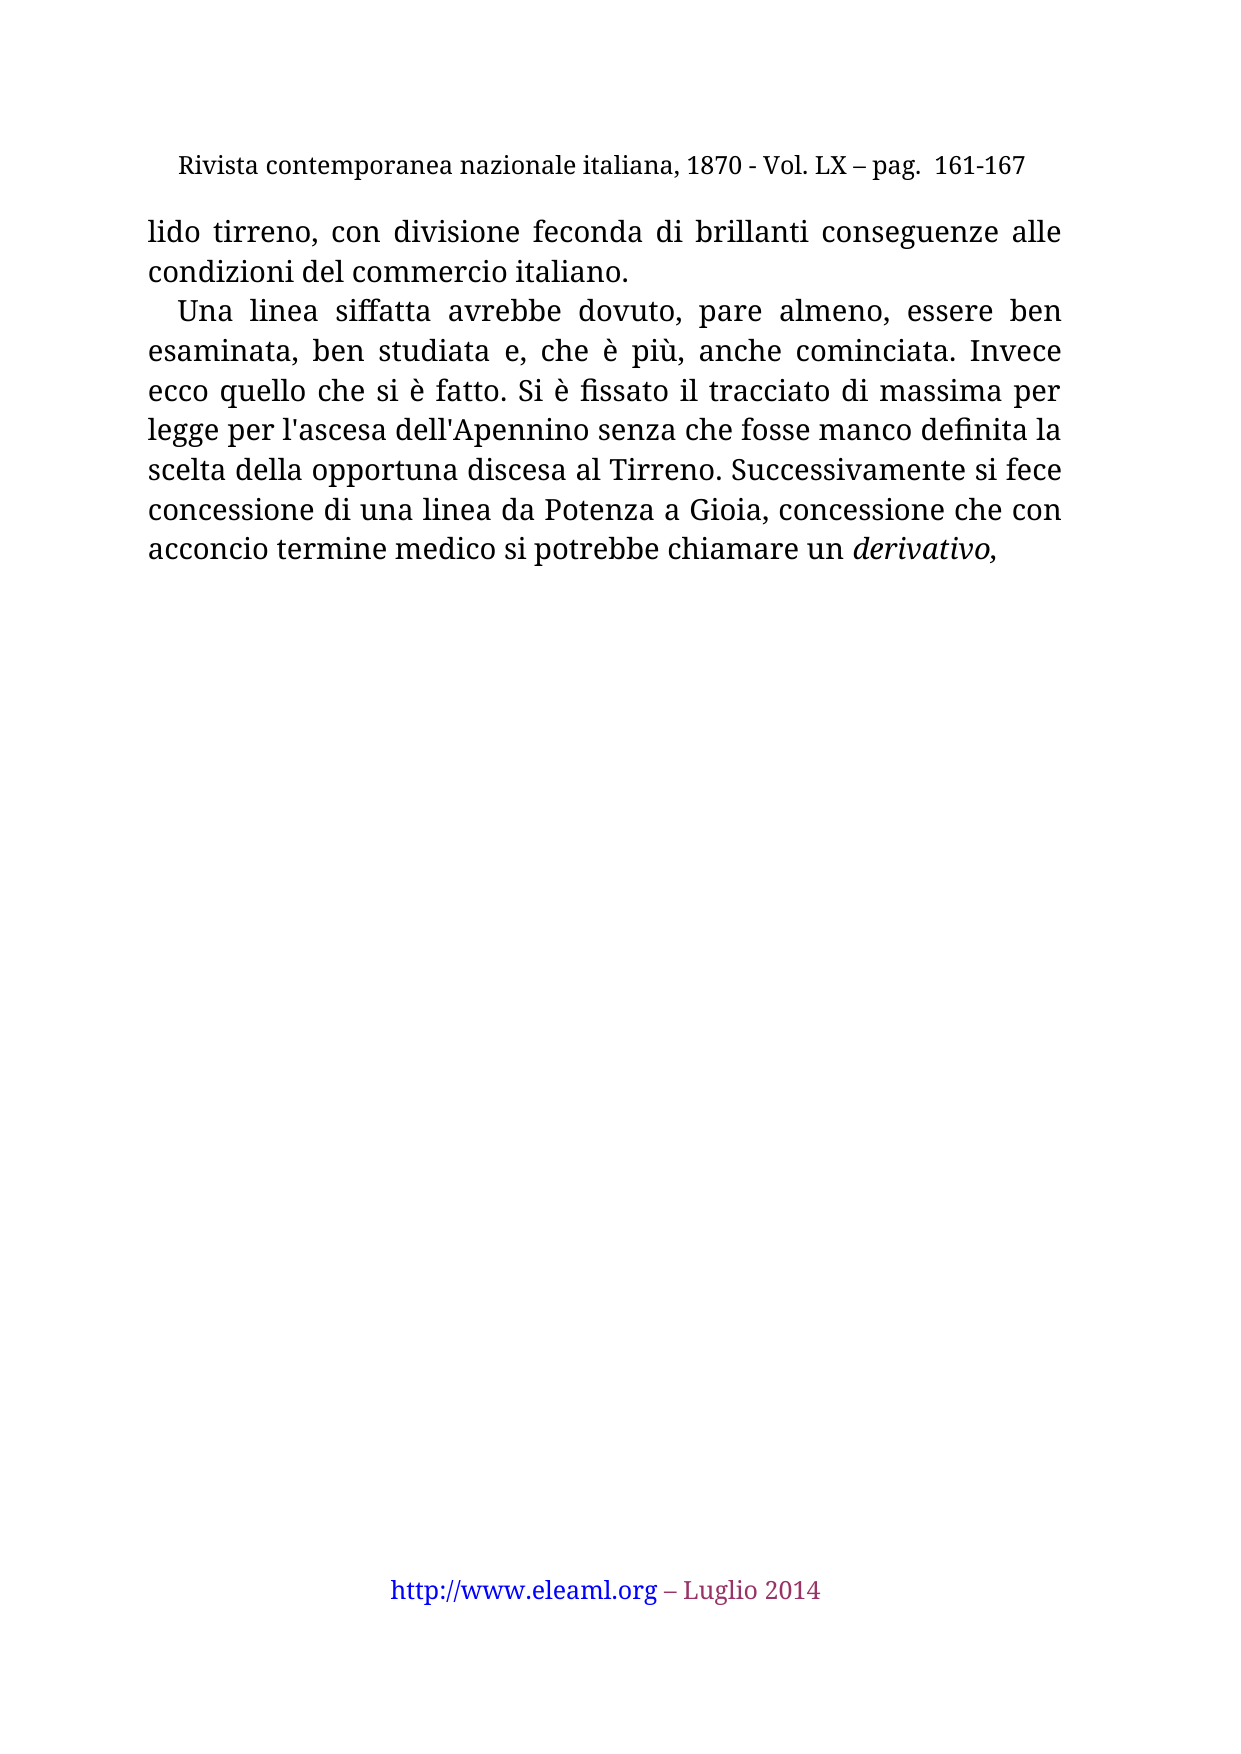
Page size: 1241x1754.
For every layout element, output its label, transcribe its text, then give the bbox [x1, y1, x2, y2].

text lido tirreno, con divisione feconda di brillanti conseguenze alle condizioni del commercio italiano. [148, 211, 1063, 291]
text Una linea siffatta avrebbe dovuto, pare almeno, essere ben esaminata, ben studiata e, che è più, anche cominciata. Invece ecco quello che si è fatto. Si è fissato il tracciato di massima per legge per l'ascesa dell'Apennino senza che fosse manco definita la scelta della opportuna discesa al Tirreno. Successivamente si fece concessione di una linea da Potenza a Gioia, concessione che con acconcio termine medico si potrebbe chiamare un derivativo, [148, 291, 1063, 568]
